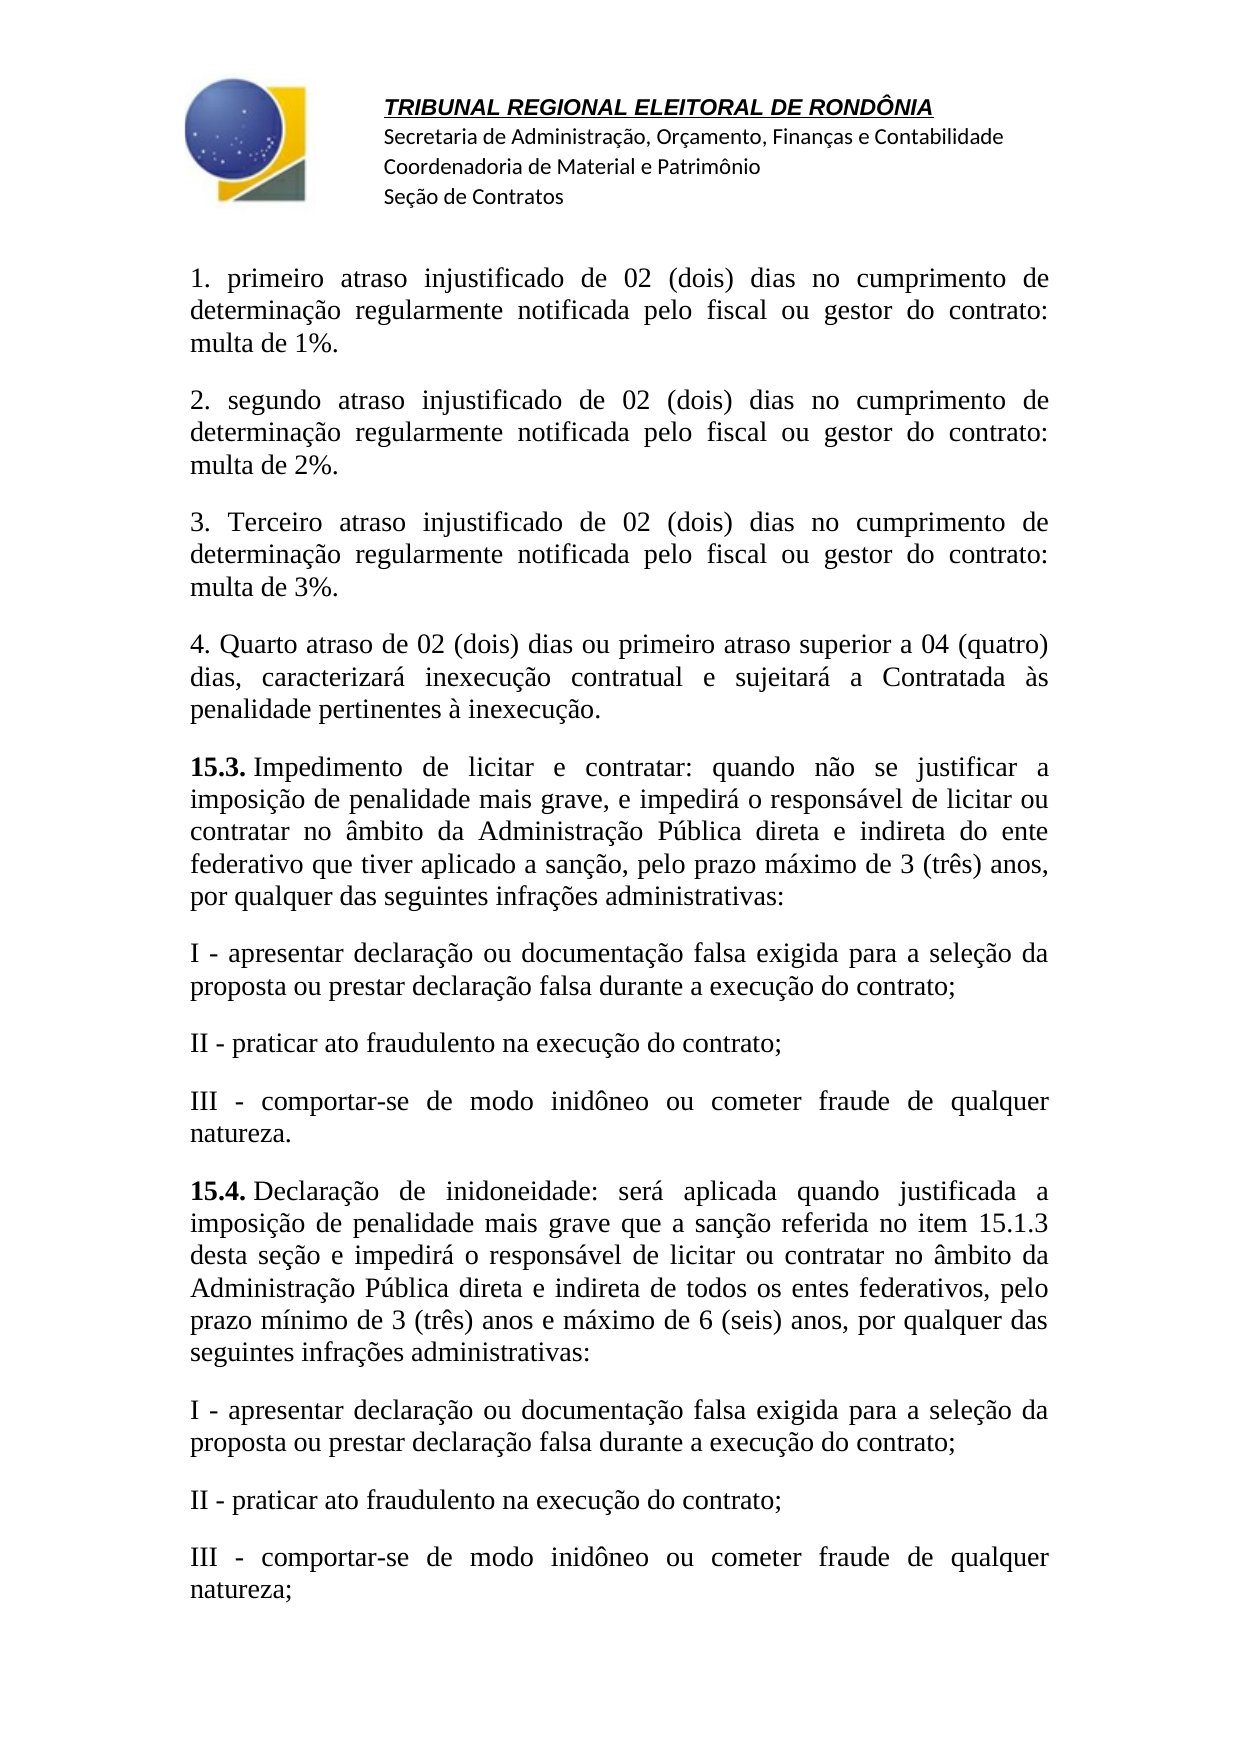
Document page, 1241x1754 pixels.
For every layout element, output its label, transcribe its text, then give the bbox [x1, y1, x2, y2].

text 15.3. Impedimento de licitar e contratar: quando não se justificar a imposição de penalidade mais grave, e impedirá o responsável de licitar ou contratar no âmbito da Administração Pública direta e indireta do ente federativo que tiver aplicado a sanção, pelo prazo máximo de 3 (três) anos, por qualquer das seguintes infrações administrativas: [190, 749, 1051, 912]
text 4. Quarto atraso de 02 (dois) dias ou primeiro atraso superior a 04 (quatro) dias, caracterizará inexecução contratual e sujeitará a Contratada às penalidade pertinentes à inexecução. [190, 627, 1051, 724]
text 1. primeiro atraso injustificado de 02 (dois) dias no cumprimento de determinação regularmente notificada pelo fiscal ou gestor do contrato: multa de 1%. [190, 261, 1051, 358]
text 3. Terceiro atraso injustificado de 02 (dois) dias no cumprimento de determinação regularmente notificada pelo fiscal ou gestor do contrato: multa de 3%. [190, 505, 1051, 602]
text I - apresentar declaração ou documentação falsa exigida para a seleção da proposta ou prestar declaração falsa durante a execução do contrato; [190, 1393, 1051, 1458]
text II - praticar ato fraudulento na execução do contrato; [190, 1483, 1051, 1515]
text III - comportar-se de modo inidôneo ou cometer fraude de qualquer natureza. [190, 1084, 1051, 1148]
text 2. segundo atraso injustificado de 02 (dois) dias no cumprimento de determinação regularmente notificada pelo fiscal ou gestor do contrato: multa de 2%. [190, 383, 1051, 480]
text I - apresentar declaração ou documentação falsa exigida para a seleção da proposta ou prestar declaração falsa durante a execução do contrato; [190, 937, 1051, 1001]
text II - praticar ato fraudulento na execução do contrato; [190, 1026, 1051, 1059]
text III - comportar-se de modo inidôneo ou cometer fraude de qualquer natureza; [190, 1540, 1051, 1605]
text 15.4. Declaração de inidoneidade: será aplicada quando justificada a imposição de penalidade mais grave que a sanção referida no item 15.1.3 desta seção e impedirá o responsável de licitar ou contratar no âmbito da Administração Pública direta e indireta de todos os entes federativos, pelo prazo mínimo de 3 (três) anos e máximo de 6 (seis) anos, por qualquer das seguintes infrações administrativas: [190, 1173, 1051, 1368]
